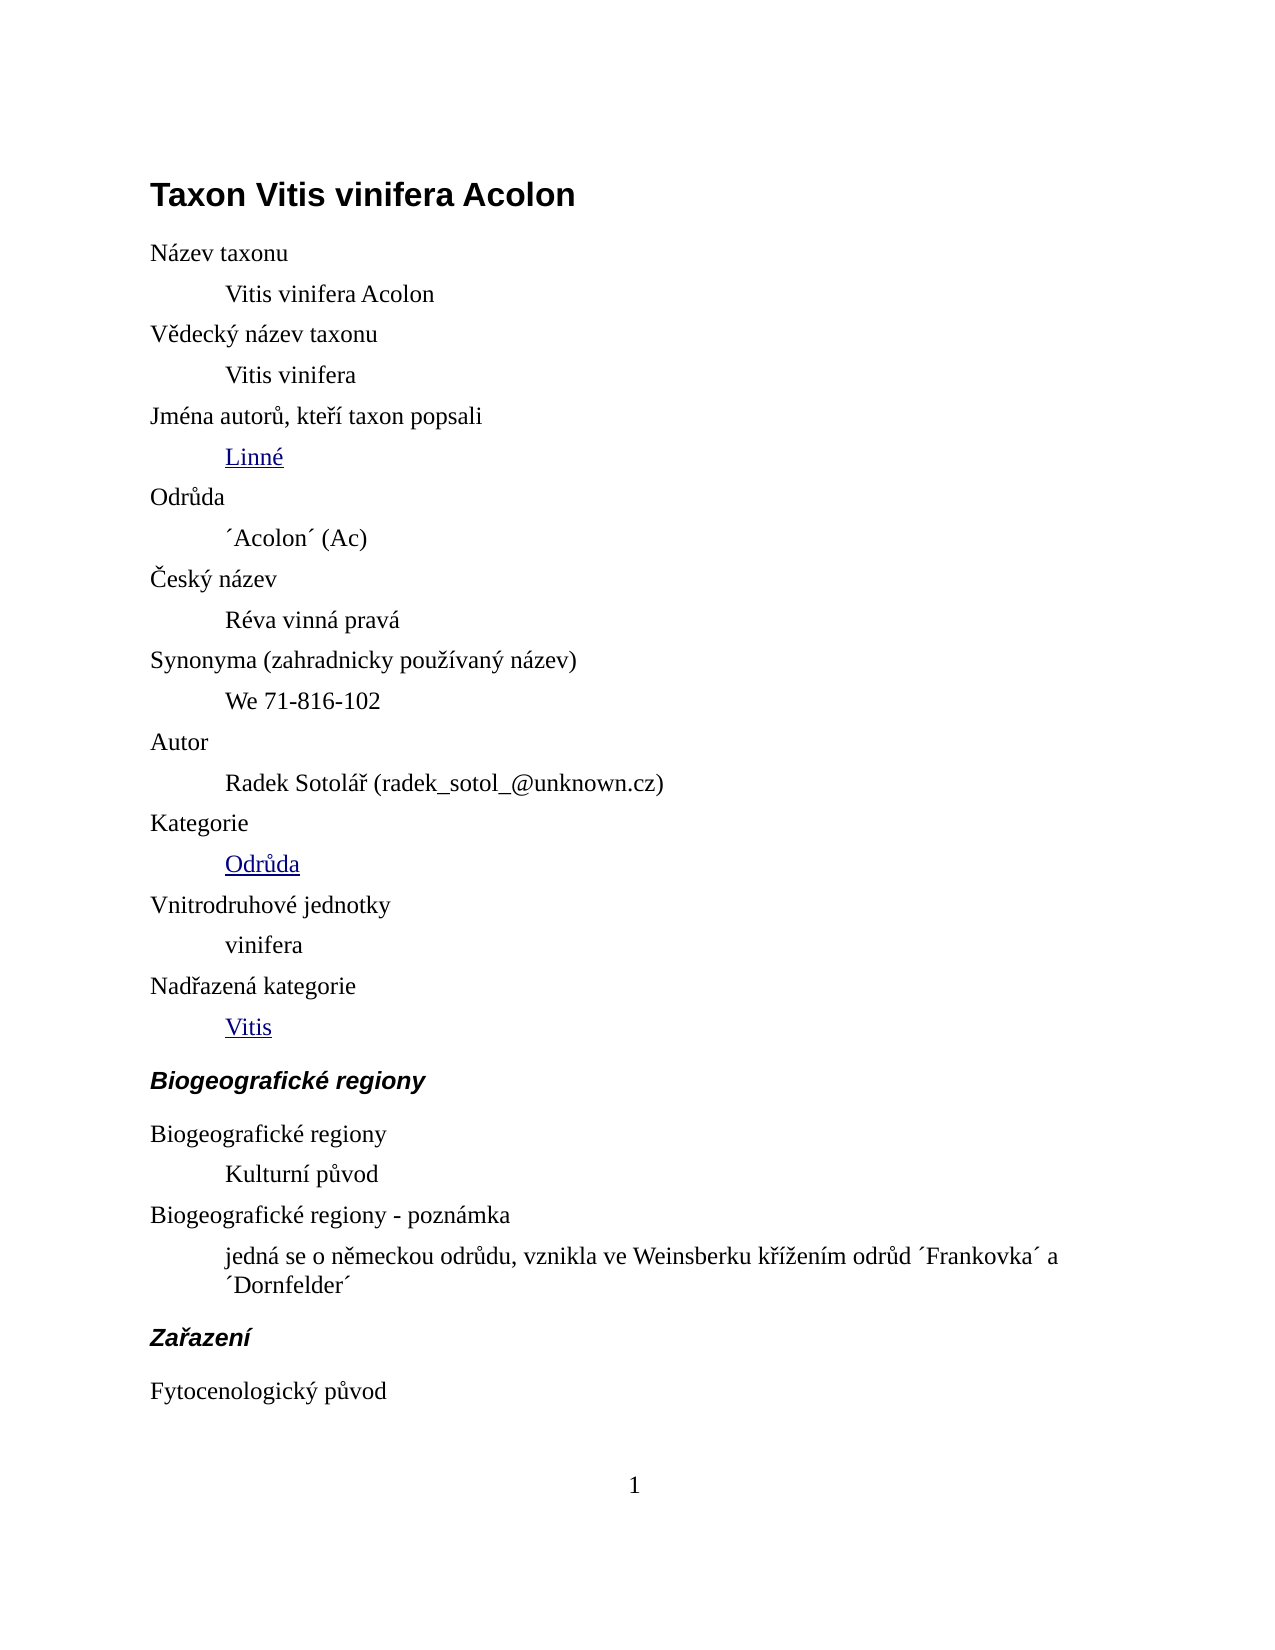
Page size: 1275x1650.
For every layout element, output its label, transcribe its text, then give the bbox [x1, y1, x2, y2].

text Autor [150, 727, 1125, 756]
text Český název [150, 564, 1125, 593]
text Odrůda [150, 482, 1125, 511]
text Jména autorů, kteří taxon popsali [150, 401, 1125, 430]
text Synonyma (zahradnicky používaný název) [150, 645, 1125, 674]
text Linné [225, 442, 1125, 471]
text vinifera [225, 931, 1125, 959]
subtitle Biogeografické regiony [150, 1066, 1125, 1094]
text Fytocenologický původ [150, 1376, 1125, 1405]
text Radek Sotolář (radek_sotol_@unknown.cz) [225, 768, 1125, 796]
text Vědecký název taxonu [150, 319, 1125, 348]
text jedná se o německou odrůdu, vznikla ve Weinsberku křížením odrůd ´Frankovka´ a ´Dornfelder´ [225, 1241, 1125, 1298]
text Vitis vinifera [225, 360, 1125, 389]
subtitle Zařazení [150, 1323, 1125, 1352]
text Vitis vinifera Acolon [225, 279, 1125, 308]
text Název taxonu [150, 238, 1125, 267]
subtitle Taxon Vitis vinifera Acolon [150, 175, 1125, 214]
text Réva vinná pravá [225, 605, 1125, 633]
text Biogeografické regiony - poznámka [150, 1200, 1125, 1229]
text We 71-816-102 [225, 686, 1125, 715]
text Kategorie [150, 808, 1125, 837]
text Odrůda [225, 849, 1125, 878]
text Kulturní původ [225, 1159, 1125, 1188]
text Vitis [225, 1012, 1125, 1041]
text Nadřazená kategorie [150, 971, 1125, 1000]
text ´Acolon´ (Ac) [225, 523, 1125, 552]
text Vnitrodruhové jednotky [150, 890, 1125, 918]
text Biogeografické regiony [150, 1119, 1125, 1147]
